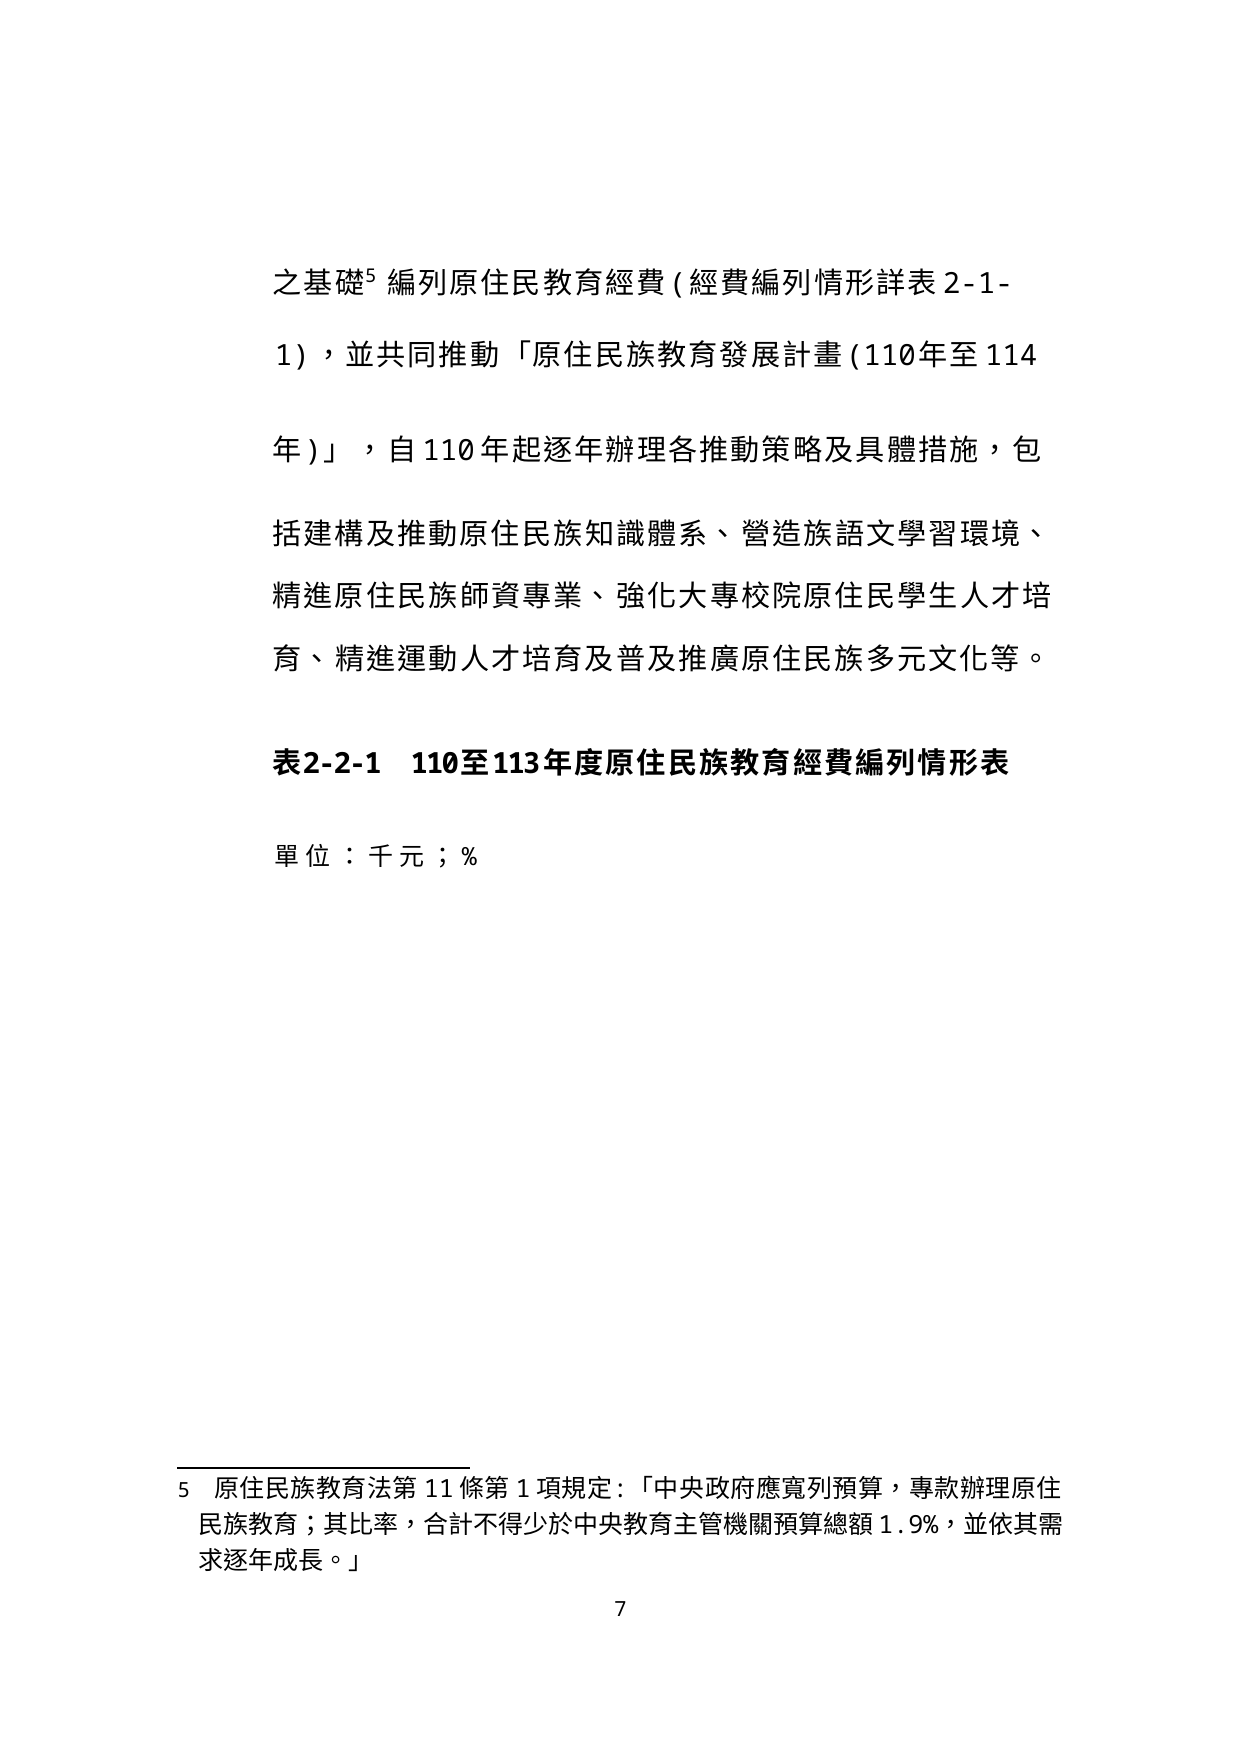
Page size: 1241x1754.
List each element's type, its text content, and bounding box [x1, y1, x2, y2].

text 表2-2-1 110至113年度原住民族教育經費編列情形表 單位：千元；% [265, 677, 1063, 865]
text 原住民族教育法於108年6月19日全文修正，新增第9條規定「中央教育主管機關應會同中央原住民族主管機關，訂定原住民族教育發展計畫。」，爰教育部及原民會為落實原住民族教育法，每年配合該法規定下限保障比率之基礎編列原住民教育經費(經費編列情形詳表2-1-1)，並共同推動「原住民族教育發展計畫(110年至114年)」，自110年起逐年辦理各推動策略及具體措施，包括建構及推動原住民族知識體系、營造族語文學習環境、精進原住民族師資專業、強化大專校院原住民學生人才培育、精進運動人才培育及普及推廣原住民族多元文化等。 [266, 177, 1063, 677]
text 原住民族教育法第11條第1項規定:「中央政府應寬列預算，專款辦理原住民族教育；其比率，合計不得少於中央教育主管機關預算總額1.9%，並依其需求逐年成長。」 [177, 1468, 1063, 1577]
